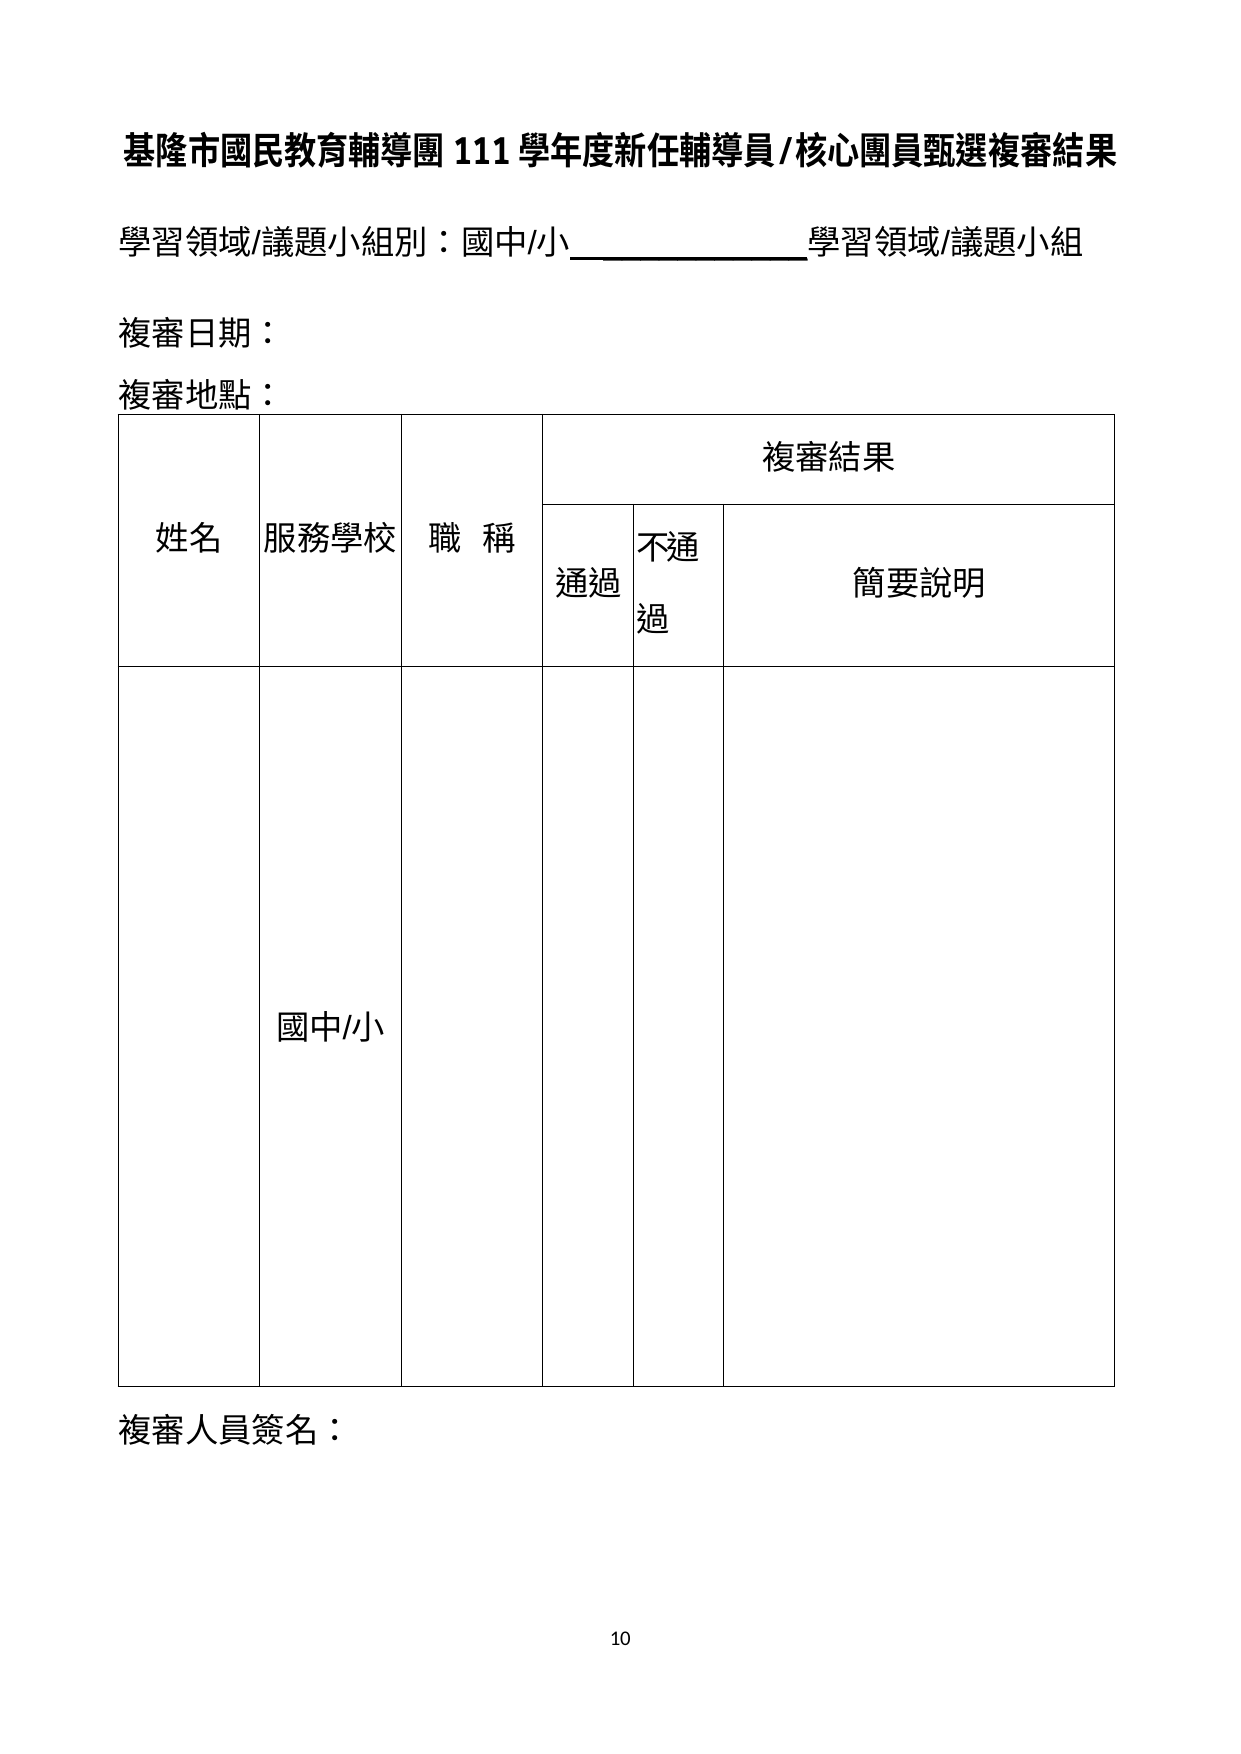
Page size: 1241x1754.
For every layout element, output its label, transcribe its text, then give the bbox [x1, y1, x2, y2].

text 複審地點： [118, 351, 1122, 414]
table_header 複審結果 [543, 415, 1114, 504]
table_cell [634, 667, 723, 1386]
table_cell [119, 667, 259, 1386]
table_header 服務學校 [260, 415, 401, 666]
table_cell [543, 667, 633, 1386]
text 基隆市國民教育輔導團111學年度新任輔導員/核心團員甄選複審結果 [118, 107, 1122, 169]
table_cell 不通過 [634, 505, 723, 666]
text 學習領域/議題小組別：國中/小 ___________學習領域/議題小組 [118, 198, 1122, 261]
table_cell [724, 667, 1114, 1386]
table_cell 國中/小 [260, 667, 401, 1386]
table_header 職 稱 [402, 415, 542, 666]
table_cell 簡要說明 [724, 505, 1114, 666]
table_cell 通過 [543, 505, 633, 666]
text 複審人員簽名： [118, 1387, 1122, 1449]
table_cell [402, 667, 542, 1386]
text 複審日期： [118, 289, 1122, 351]
table_header 姓名 [119, 415, 259, 666]
